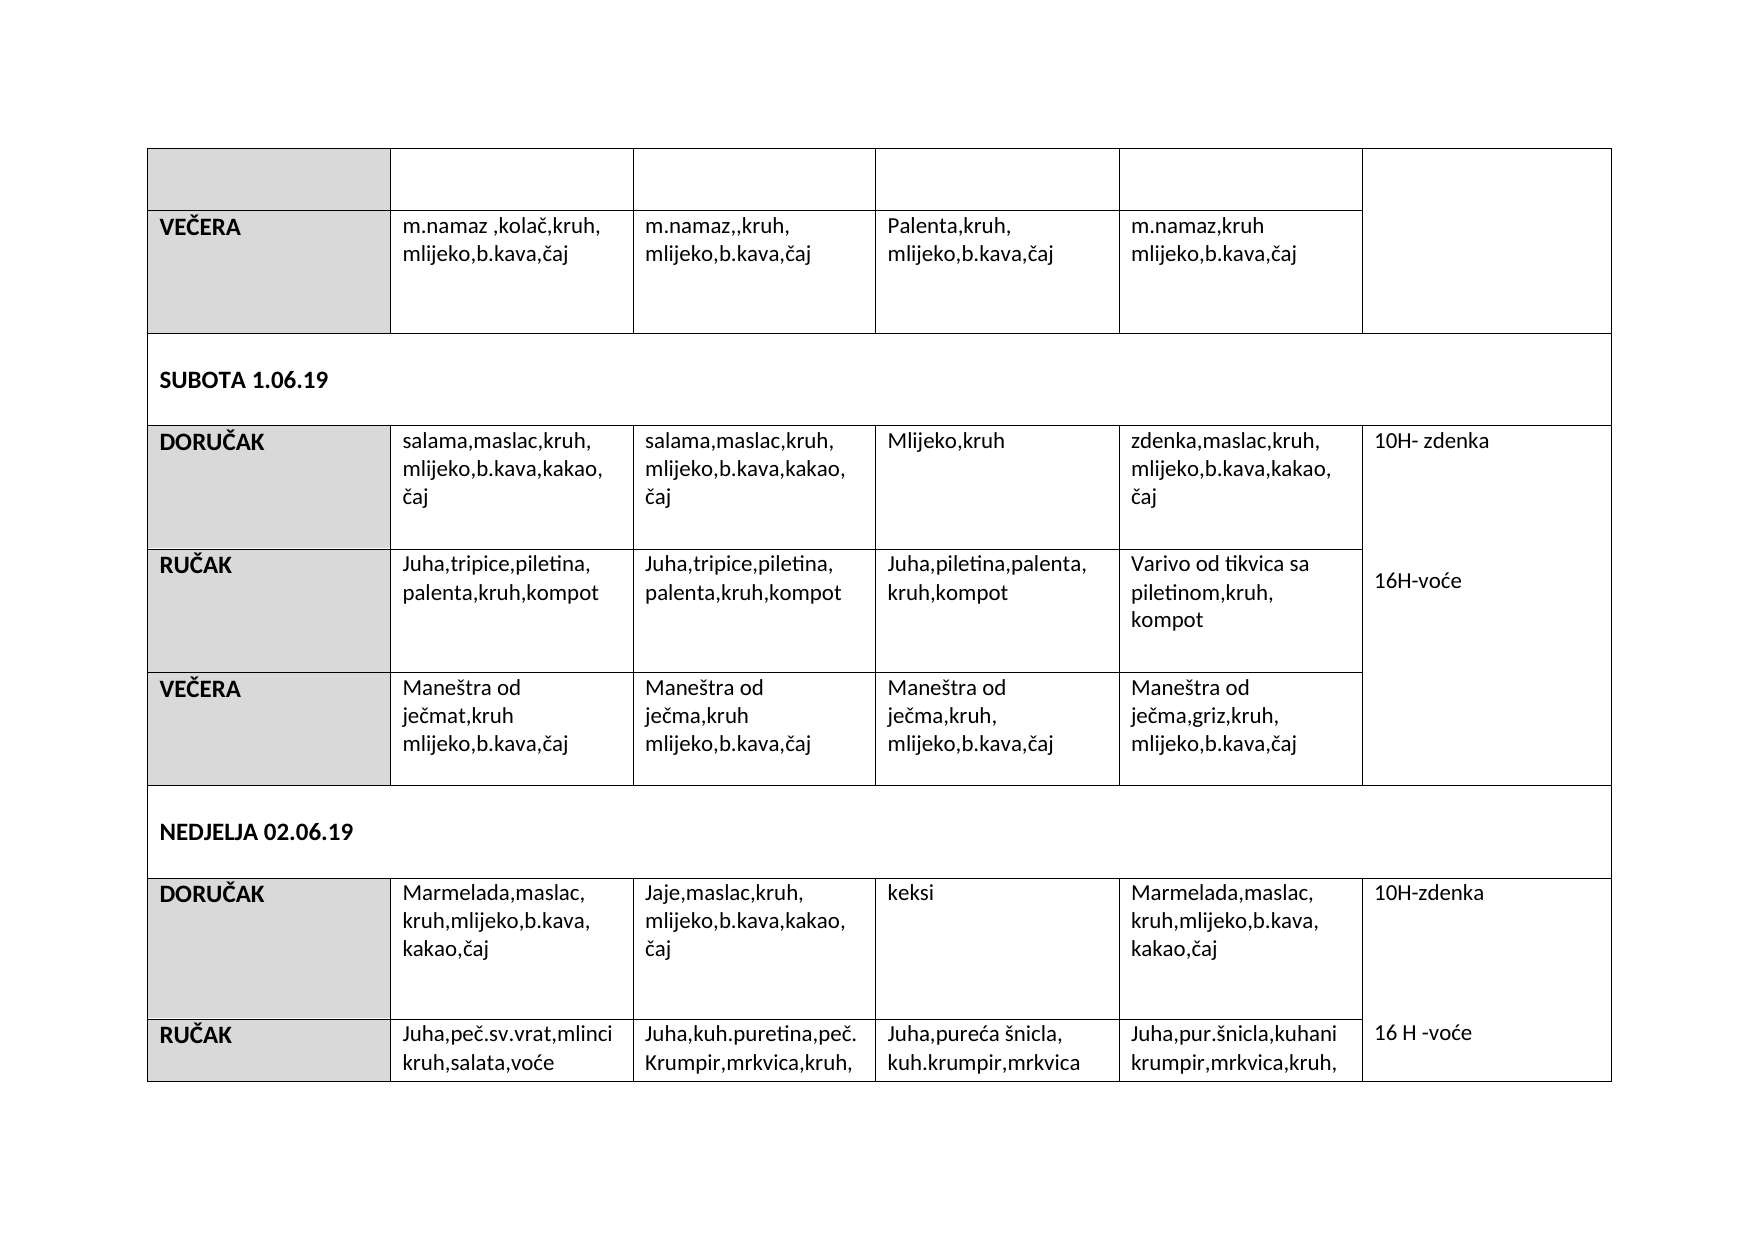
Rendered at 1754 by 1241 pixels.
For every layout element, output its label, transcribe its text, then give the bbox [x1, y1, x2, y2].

table_cell NEDJELJA 02.06.19 [148, 786, 1611, 877]
table_cell Marmelada,maslac, kruh,mlijeko,b.kava, kakao,čaj [1120, 879, 1362, 1018]
table_cell Juha,kuh.puretina,peč. Krumpir,mrkvica,kruh, [634, 1020, 875, 1081]
table_cell keksi [876, 879, 1119, 1018]
table_cell m.namaz,kruh mlijeko,b.kava,čaj [1120, 211, 1362, 333]
table_cell 10H- zdenka 16H-voće [1363, 426, 1611, 785]
table_cell Maneštra od ječmat,kruh mlijeko,b.kava,čaj [391, 673, 633, 785]
table_cell Mlijeko,kruh [876, 426, 1119, 548]
table_cell [1363, 149, 1611, 333]
table_cell VEČERA [148, 673, 390, 785]
table_cell m.namaz ,kolač,kruh, mlijeko,b.kava,čaj [391, 211, 633, 333]
table_cell Juha,pureća šnicla, kuh.krumpir,mrkvica [876, 1020, 1119, 1081]
table_cell DORUČAK [148, 879, 390, 1018]
table_cell salama,maslac,kruh, mlijeko,b.kava,kakao, čaj [634, 426, 875, 548]
table_cell salama,maslac,kruh, mlijeko,b.kava,kakao, čaj [391, 426, 633, 548]
table_cell Juha,peč.sv.vrat,mlinci kruh,salata,voće [391, 1020, 633, 1081]
table_cell [1120, 149, 1362, 210]
table_cell [634, 149, 875, 210]
table_cell zdenka,maslac,kruh, mlijeko,b.kava,kakao, čaj [1120, 426, 1362, 548]
table_cell [148, 149, 390, 210]
table_cell Maneštra od ječma,griz,kruh, mlijeko,b.kava,čaj [1120, 673, 1362, 785]
table_cell Marmelada,maslac, kruh,mlijeko,b.kava, kakao,čaj [391, 879, 633, 1018]
table_cell Jaje,maslac,kruh, mlijeko,b.kava,kakao, čaj [634, 879, 875, 1018]
table_cell 10H-zdenka 16 H -voće [1363, 879, 1611, 1081]
table_cell RUČAK [148, 550, 390, 672]
table_cell DORUČAK [148, 426, 390, 548]
table_cell Palenta,kruh, mlijeko,b.kava,čaj [876, 211, 1119, 333]
table_cell SUBOTA 1.06.19 [148, 334, 1611, 425]
table_cell RUČAK [148, 1020, 390, 1081]
table_cell [391, 149, 633, 210]
table_cell Juha,pur.šnicla,kuhani krumpir,mrkvica,kruh, [1120, 1020, 1362, 1081]
table_cell Juha,piletina,palenta, kruh,kompot [876, 550, 1119, 672]
table_cell Juha,tripice,piletina, palenta,kruh,kompot [391, 550, 633, 672]
table_cell VEČERA [148, 211, 390, 333]
table_cell Maneštra od ječma,kruh mlijeko,b.kava,čaj [634, 673, 875, 785]
table_cell Maneštra od ječma,kruh, mlijeko,b.kava,čaj [876, 673, 1119, 785]
table_cell m.namaz,,kruh, mlijeko,b.kava,čaj [634, 211, 875, 333]
table_cell [876, 149, 1119, 210]
table_cell Varivo od tikvica sa piletinom,kruh, kompot [1120, 550, 1362, 672]
table_cell Juha,tripice,piletina, palenta,kruh,kompot [634, 550, 875, 672]
